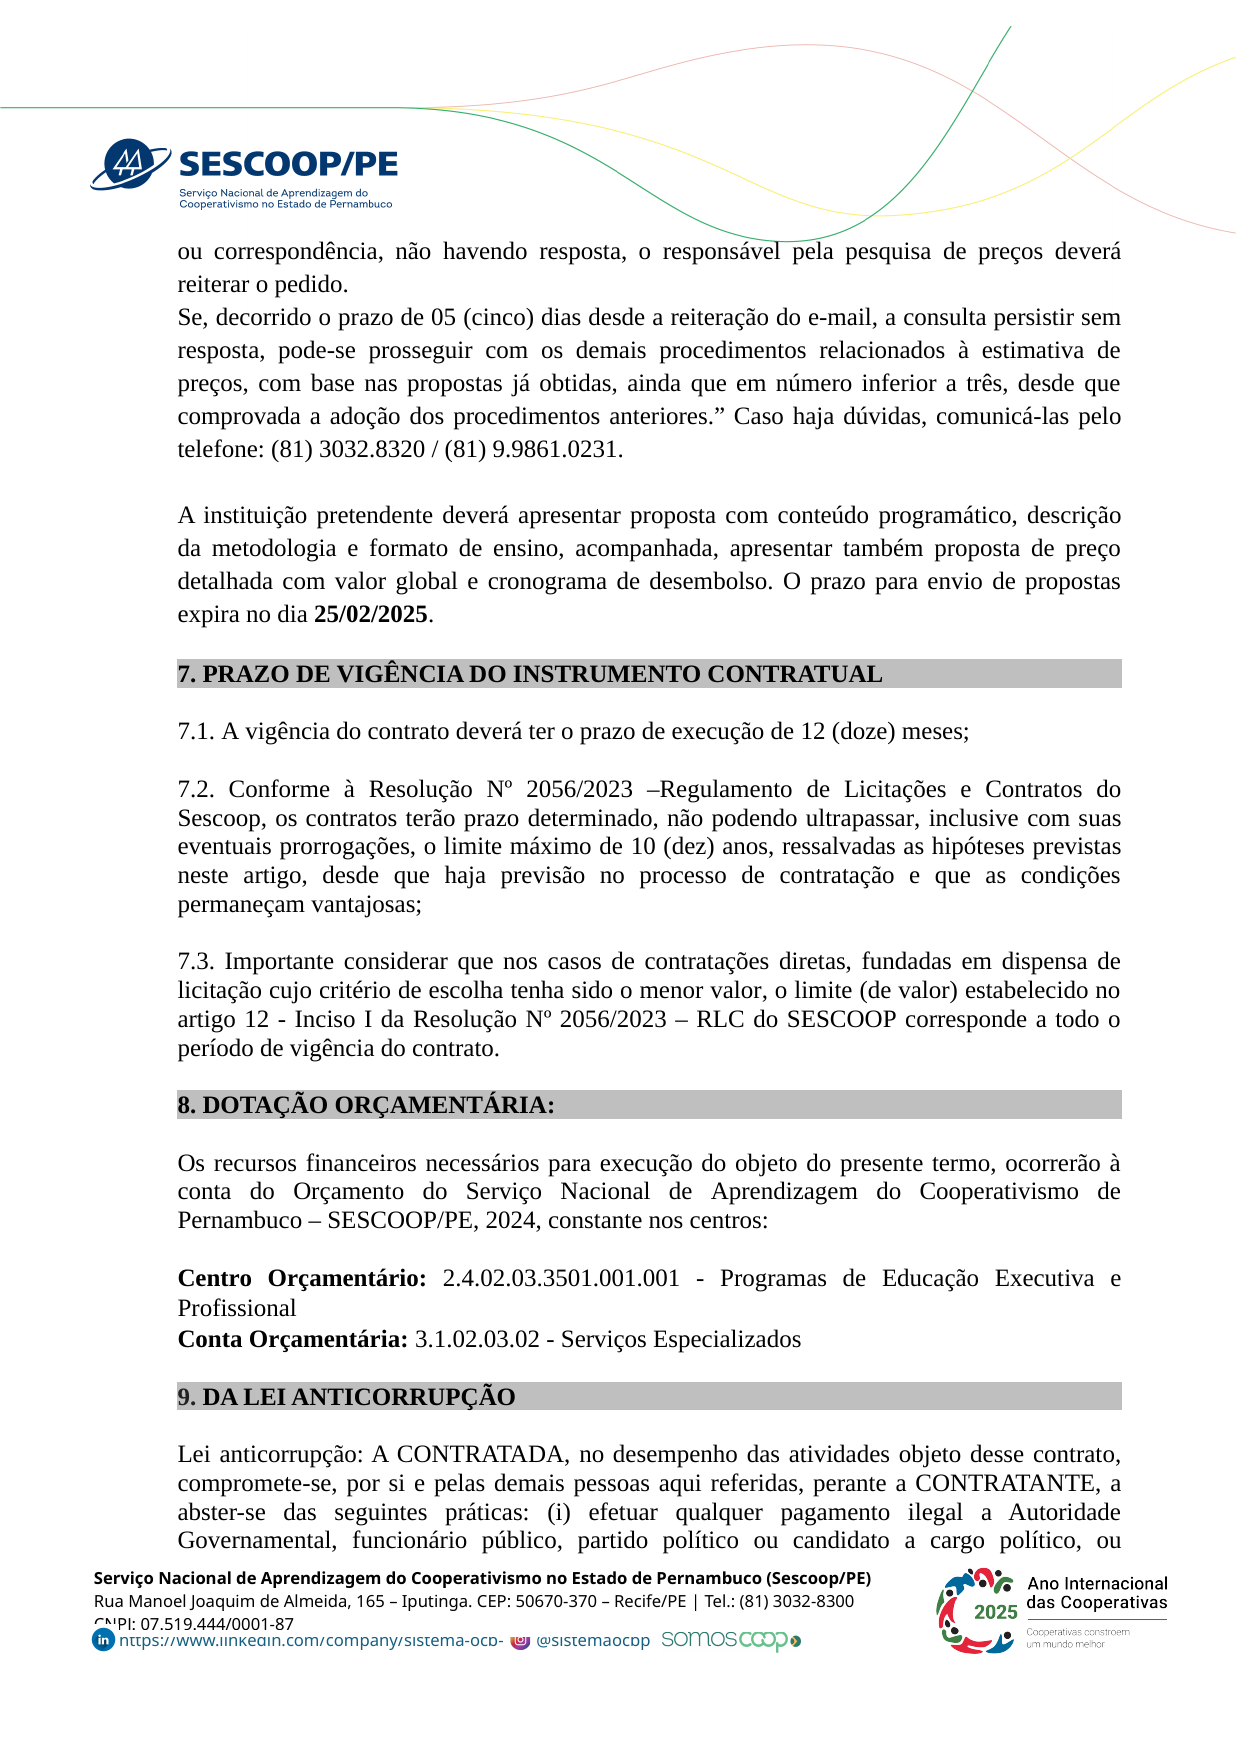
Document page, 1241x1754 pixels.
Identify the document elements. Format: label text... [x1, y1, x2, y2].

text 9. DA LEI ANTICORRUPÇÃO [177, 1382, 1122, 1410]
text 7.2. Conforme à Resolução Nº 2056/2023 –Regulamento de Licitações e Contratos do Sescoop, os contratos terão prazo determinado, não podendo ultrapassar, inclusive com suas eventuais prorrogações, o limite máximo de 10 (dez) anos, ressalvadas as hipóteses previstas neste artigo, desde que haja previsão no processo de contratação e que as condições permaneçam vantajosas; [177, 774, 1122, 918]
text 7.1. A vigência do contrato deverá ter o prazo de execução de 12 (doze) meses; [177, 716, 1122, 745]
text A instituição pretendente deverá apresentar proposta com conteúdo programático, descrição da metodologia e formato de ensino, acompanhada, apresentar também proposta de preço detalhada com valor global e cronograma de desembolso. O prazo para envio de propostas expira no dia 25/02/2025. [177, 500, 1122, 628]
text Os recursos financeiros necessários para execução do objeto do presente termo, ocorrerão à conta do Orçamento do Serviço Nacional de Aprendizagem do Cooperativismo de Pernambuco – SESCOOP/PE, 2024, constante nos centros: [177, 1148, 1122, 1234]
text Conta Orçamentária: 3.1.02.03.02 - Serviços Especializados [177, 1324, 1211, 1353]
text 7. PRAZO DE VIGÊNCIA DO INSTRUMENTO CONTRATUAL [177, 659, 1122, 688]
text 8. DOTAÇÃO ORÇAMENTÁRIA: [177, 1090, 1122, 1119]
text Centro Orçamentário: 2.4.02.03.3501.001.001 - Programas de Educação Executiva e Profissional [177, 1263, 1122, 1322]
text Lei anticorrupção: A CONTRATADA, no desempenho das atividades objeto desse contrato, compromete-se, por si e pelas demais pessoas aqui referidas, perante a CONTRATANTE, a abster-se das seguintes práticas: (i) efetuar qualquer pagamento ilegal a Autoridade Governamental, funcionário público, partido político ou candidato a cargo político, ou qualquer membro vinculado à CONTRATANTE; (ii) praticar qualquer ato de suborno, pagamento por influência, propina ou outro pagamento ilegal ou de natureza semelhante ou comparável, a qualquer pessoa ou entidade pública, independentemente da forma, em dinheiro, bens ou serviços em seu nome ou da CONTRATANTE; (iii) efetuar qualquer pagamento a administrador, funcionário ou colaborador da CONTRATANTE, para obter tratamento favorável nos seus negócios ou concessões privilegiadas; (iv) praticar ato que possa constituir uma violação à legislação aplicável, incluindo a Lei 12.846/2013, e, no que forem aplicáveis, os seguintes tratados internacionais: a Convenção interamericana Contra a Corrupção (Convenção da OEA), a Convenção das Nações Unidas Contra a Corrupção (Convenção das Nações Unidas), e a Convenção sobre o combate da Corrupção de Funcionários Públicos Estrangeiros em Transações Comerciais Internacionais (Convenção da OCDE). A CONTRATANTE (I) Declara, por si e por seus administradores, funcionários, representantes e outras pessoas que agem em nome da CONTRATANTE, direta ou indiretamente, estar ciente dos dispositivos na Lei nº 12.846/2013; (ii) se obriga a tomar todas as providências para fazer com que seus administradores, funcionários, representantes tomem ciência quanto ao teor da mencionada Lei n° 12.846/2013 e do Código de ética do SESCOOP PE." [177, 1439, 1122, 1583]
text Se, decorrido o prazo de 05 (cinco) dias desde a reiteração do e-mail, a consulta persistir sem resposta, pode-se prosseguir com os demais procedimentos relacionados à estimativa de preços, com base nas propostas já obtidas, ainda que em número inferior a três, desde que comprovada a adoção dos procedimentos anteriores.” Caso haja dúvidas, comunicá-las pelo telefone: (81) 3032.8320 / (81) 9.9861.0231. [177, 322, 1122, 463]
text 7.3. Importante considerar que nos casos de contratações diretas, fundadas em dispensa de licitação cujo critério de escolha tenha sido o menor valor, o limite (de valor) estabelecido no artigo 12 - Inciso I da Resolução Nº 2056/2023 – RLC do SESCOOP corresponde a todo o período de vigência do contrato. [177, 946, 1122, 1061]
